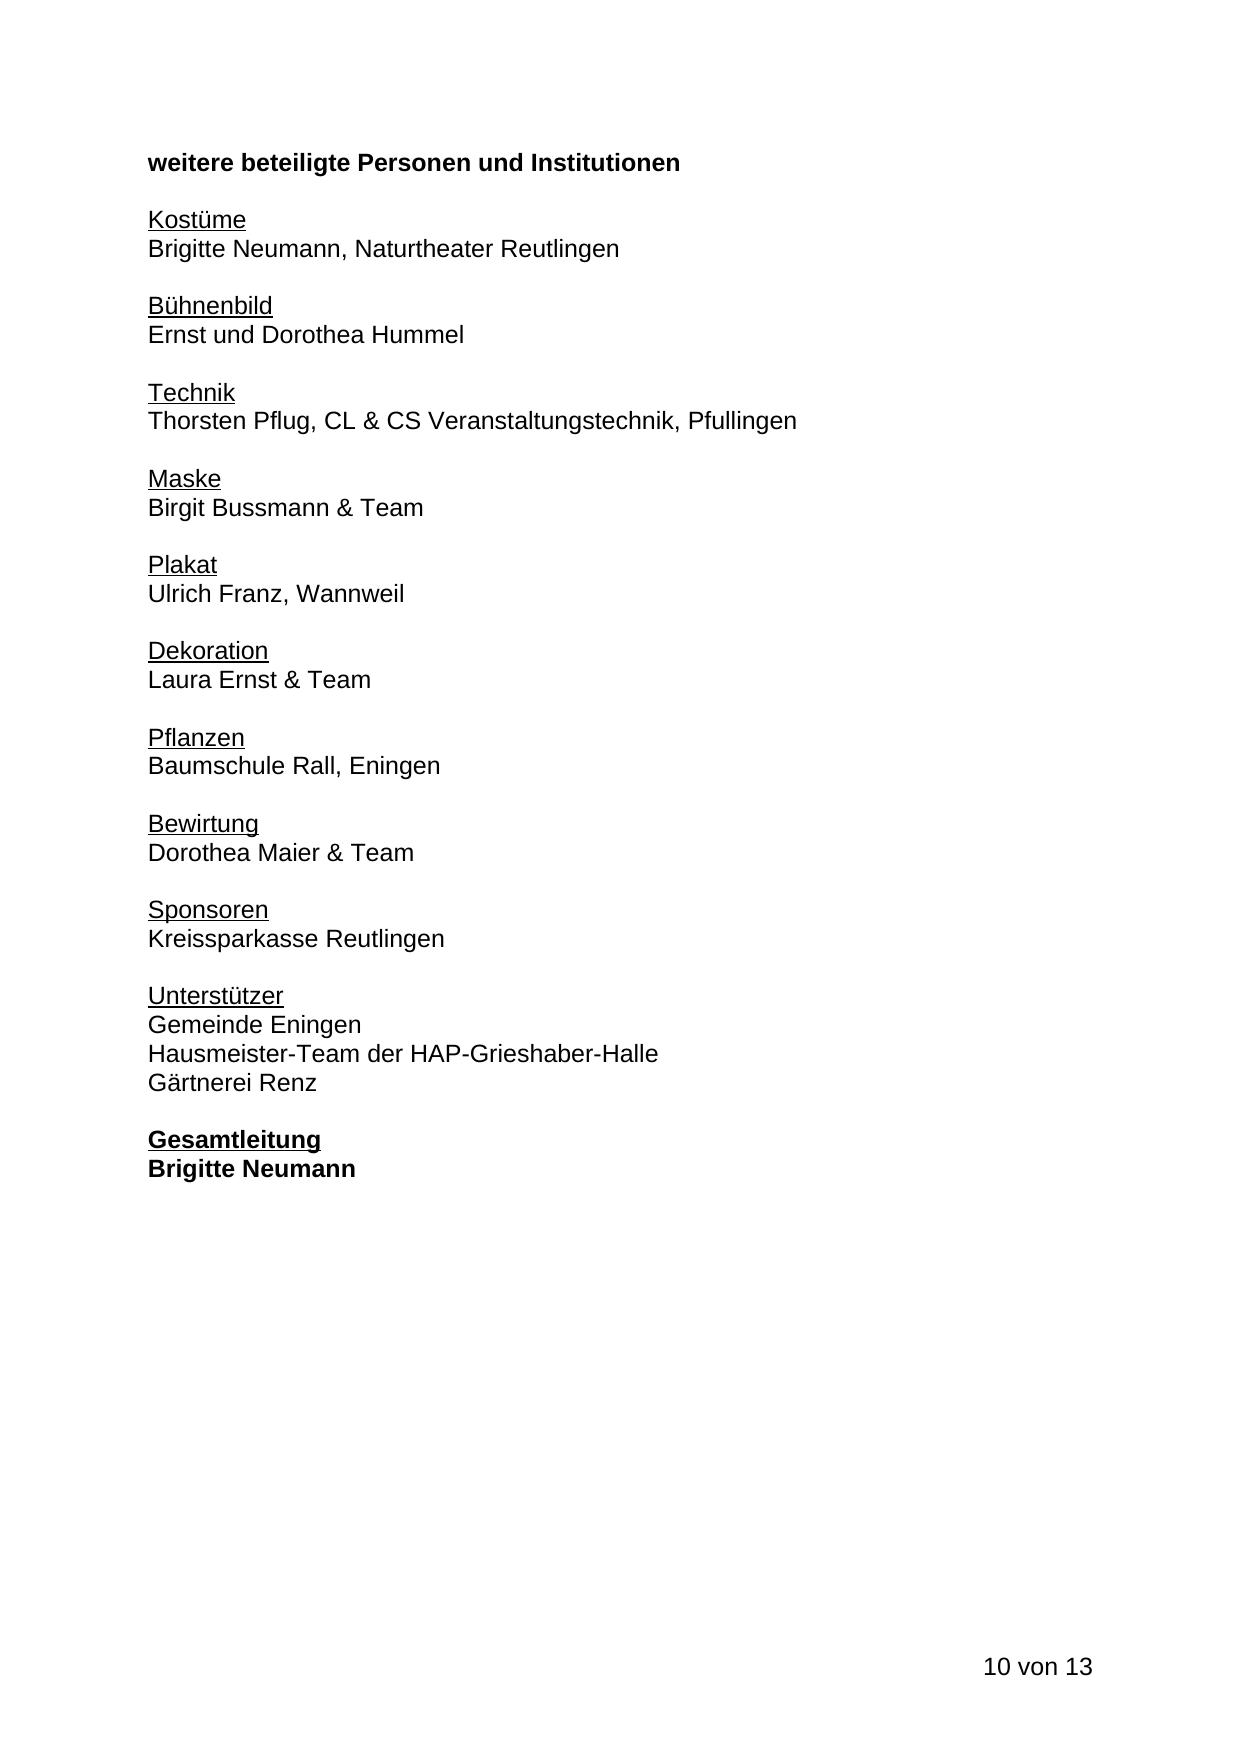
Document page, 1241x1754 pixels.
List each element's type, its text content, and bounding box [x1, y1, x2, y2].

text Birgit Bussmann & Team [148, 493, 1093, 521]
text Brigitte Neumann [148, 1154, 1093, 1183]
text Dorothea Maier & Team [148, 838, 1093, 866]
text Unterstützer [148, 981, 1093, 1010]
text Pflanzen [148, 723, 1093, 751]
text Plakat [148, 550, 1093, 579]
text Gesamtleitung [148, 1125, 1093, 1154]
text Brigitte Neumann, Naturtheater Reutlingen [148, 234, 1093, 263]
text Bühnenbild [148, 291, 1093, 320]
text Bewirtung [148, 809, 1093, 838]
text Maske [148, 464, 1093, 493]
text Ulrich Franz, Wannweil [148, 579, 1093, 608]
text Kostüme [148, 205, 1093, 234]
text Gemeinde Eningen [148, 1010, 1093, 1039]
text Ernst und Dorothea Hummel [148, 320, 1093, 349]
text Laura Ernst & Team [148, 665, 1093, 694]
text Gärtnerei Renz [148, 1068, 1093, 1096]
text Hausmeister-Team der HAP-Grieshaber-Halle [148, 1039, 1093, 1068]
text Kreissparkasse Reutlingen [148, 924, 1093, 953]
text Baumschule Rall, Eningen [148, 751, 1093, 780]
text Sponsoren [148, 895, 1093, 924]
text Thorsten Pflug, CL & CS Veranstaltungstechnik, Pfullingen [148, 406, 1093, 435]
text Technik [148, 378, 1093, 406]
text weitere beteiligte Personen und Institutionen [148, 148, 1093, 176]
text Dekoration [148, 636, 1093, 665]
